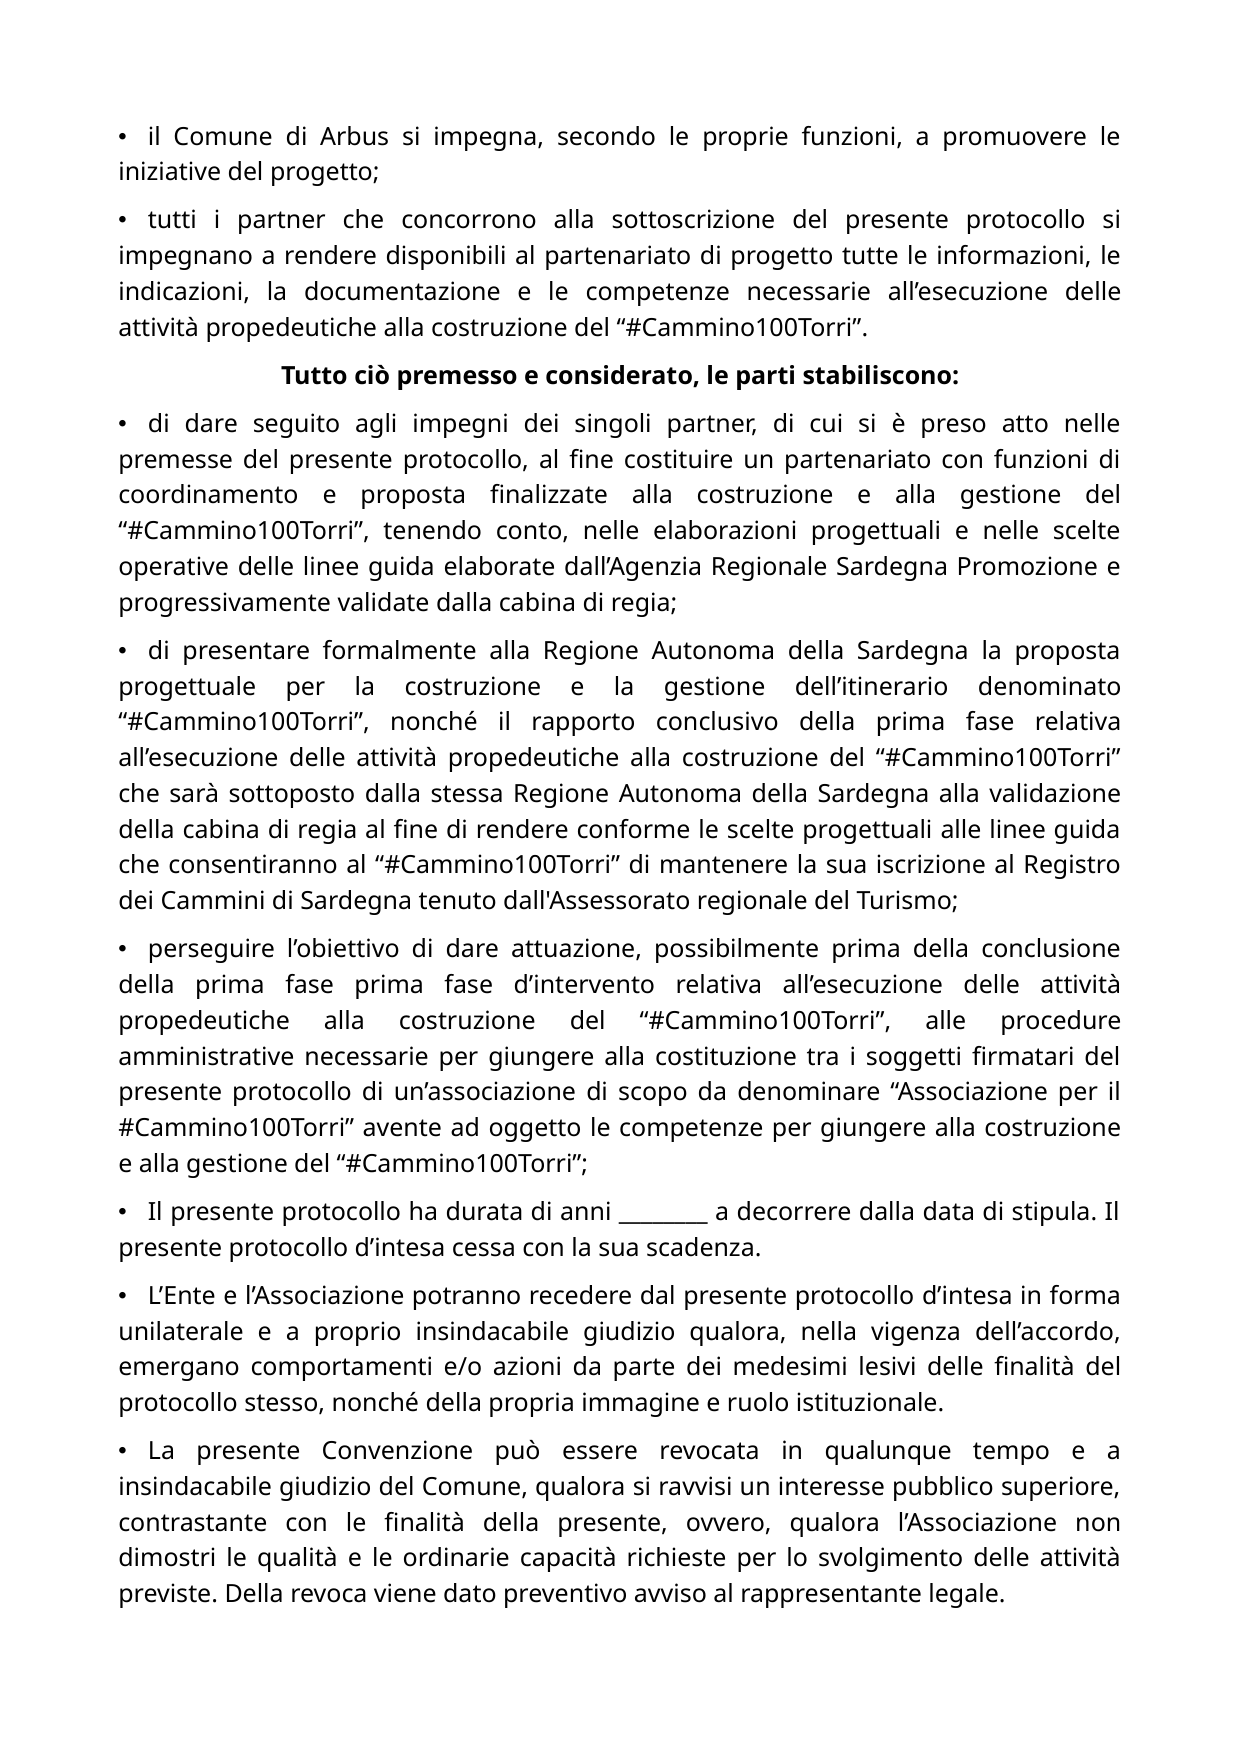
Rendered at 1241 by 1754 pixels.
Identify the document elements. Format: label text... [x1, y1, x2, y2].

list perseguire l’obiettivo di dare attuazione, possibilmente prima della conclusione della prima fase prima fase d’intervento relativa all’esecuzione delle attività propedeutiche alla costruzione del “#Cammino100Torri”, alle procedure amministrative necessarie per giungere alla costituzione tra i soggetti firmatari del presente protocollo di un’associazione di scopo da denominare “Associazione per il #Cammino100Torri” avente ad oggetto le competenze per giungere alla costruzione e alla gestione del “#Cammino100Torri”; [118, 931, 1122, 1179]
list di dare seguito agli impegni dei singoli partner, di cui si è preso atto nelle premesse del presente protocollo, al fine costituire un partenariato con funzioni di coordinamento e proposta finalizzate alla costruzione e alla gestione del “#Cammino100Torri”, tenendo conto, nelle elaborazioni progettuali e nelle scelte operative delle linee guida elaborate dall’Agenzia Regionale Sardegna Promozione e progressivamente validate dalla cabina di regia; [118, 406, 1122, 618]
list tutti i partner che concorrono alla sottoscrizione del presente protocollo si impegnano a rendere disponibili al partenariato di progetto tutte le informazioni, le indicazioni, la documentazione e le competenze necessarie all’esecuzione delle attività propedeutiche alla costruzione del “#Cammino100Torri”. [118, 202, 1122, 343]
text Tutto ciò premesso e considerato, le parti stabiliscono: [118, 357, 1122, 392]
list Il presente protocollo ha durata di anni ________ a decorrere dalla data di stipula. Il presente protocollo d’intesa cessa con la sua scadenza. [118, 1193, 1122, 1263]
list di presentare formalmente alla Regione Autonoma della Sardegna la proposta progettuale per la costruzione e la gestione dell’itinerario denominato “#Cammino100Torri”, nonché il rapporto conclusivo della prima fase relativa all’esecuzione delle attività propedeutiche alla costruzione del “#Cammino100Torri” che sarà sottoposto dalla stessa Regione Autonoma della Sardegna alla validazione della cabina di regia al fine di rendere conforme le scelte progettuali alle linee guida che consentiranno al “#Cammino100Torri” di mantenere la sua iscrizione al Registro dei Cammini di Sardegna tenuto dall'Assessorato regionale del Turismo; [118, 633, 1122, 917]
list il Comune di Arbus si impegna, secondo le proprie funzioni, a promuovere le iniziative del progetto; [118, 118, 1122, 188]
list La presente Convenzione può essere revocata in qualunque tempo e a insindacabile giudizio del Comune, qualora si ravvisi un interesse pubblico superiore, contrastante con le finalità della presente, ovvero, qualora l’Associazione non dimostri le qualità e le ordinarie capacità richieste per lo svolgimento delle attività previste. Della revoca viene dato preventivo avviso al rappresentante legale. [118, 1433, 1122, 1610]
list L’Ente e l’Associazione potranno recedere dal presente protocollo d’intesa in forma unilaterale e a proprio insindacabile giudizio qualora, nella vigenza dell’accordo, emergano comportamenti e/o azioni da parte dei medesimi lesivi delle finalità del protocollo stesso, nonché della propria immagine e ruolo istituzionale. [118, 1277, 1122, 1419]
